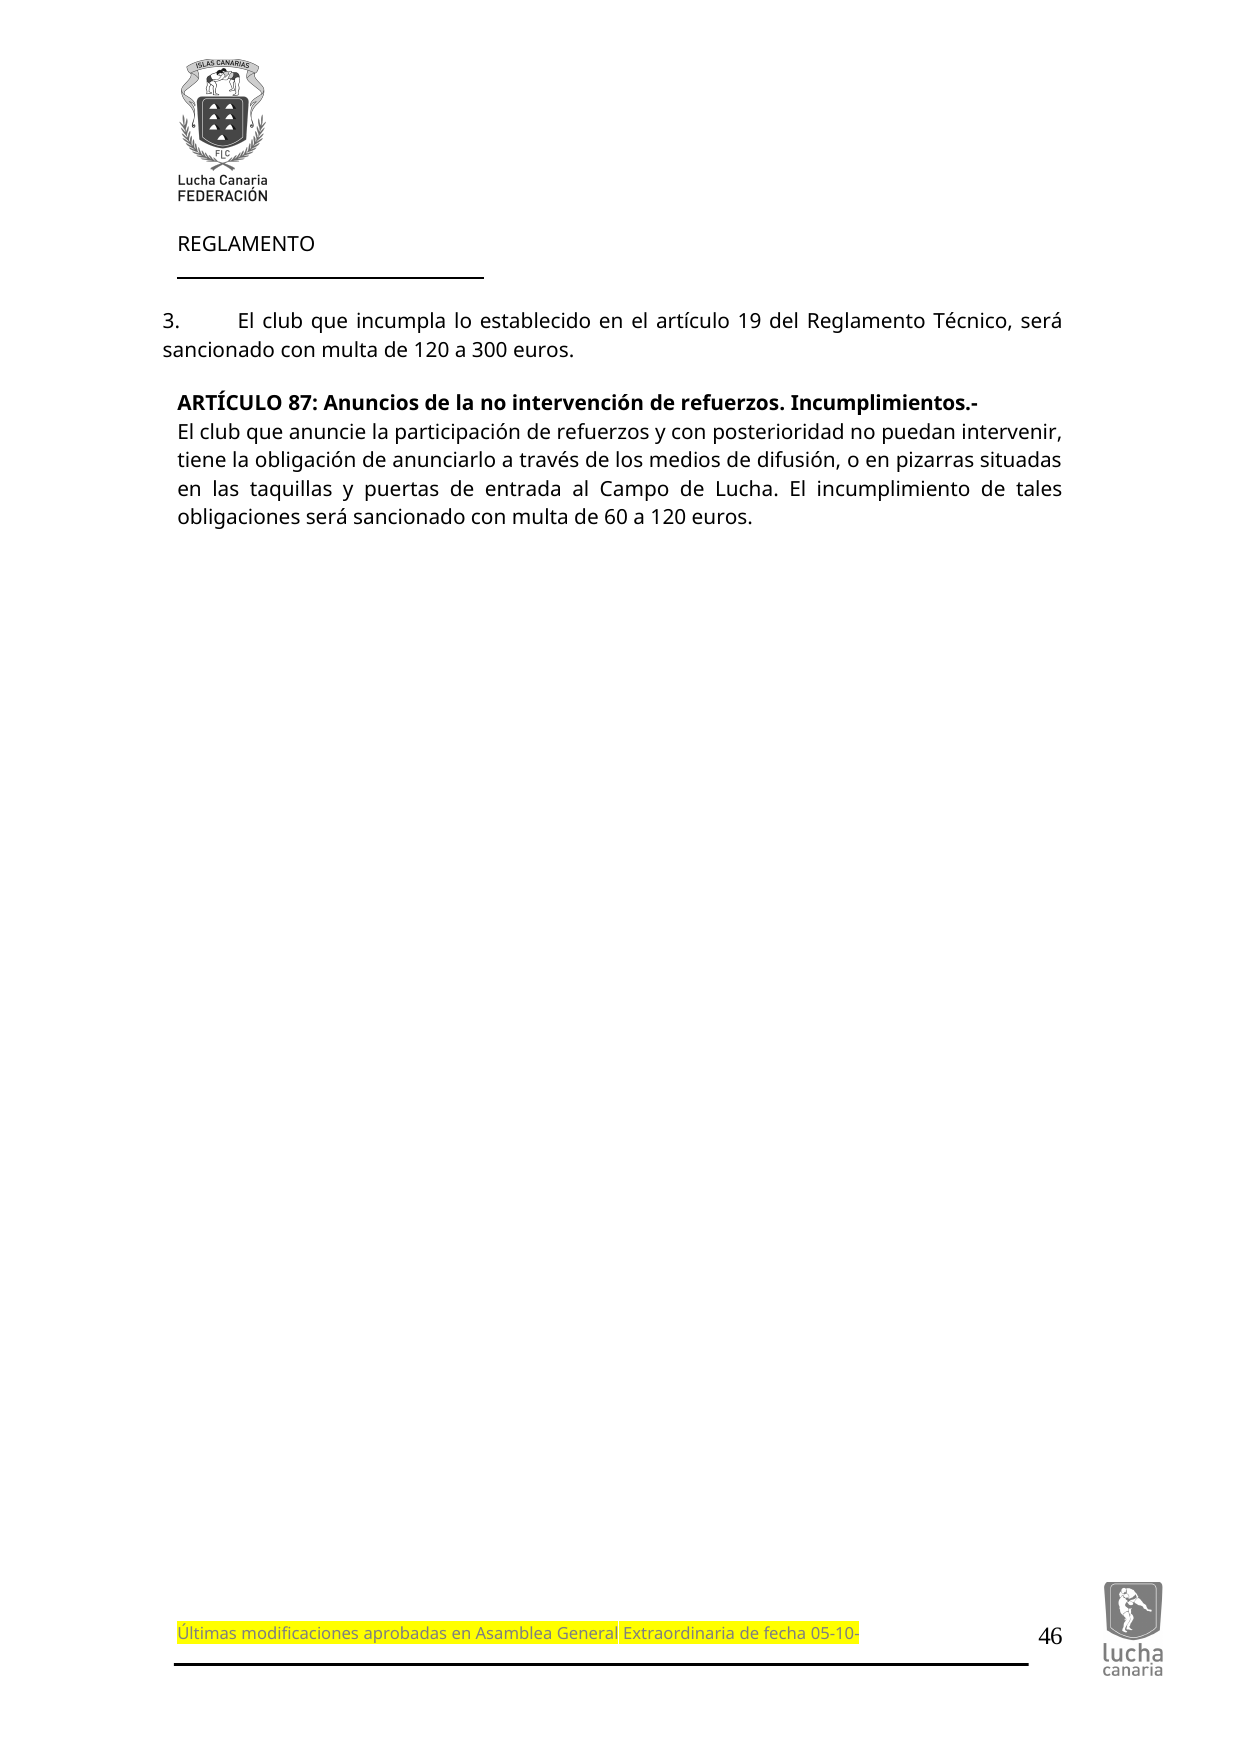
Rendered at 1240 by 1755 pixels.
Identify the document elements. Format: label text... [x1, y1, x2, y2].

text El club que anuncie la participación de refuerzos y con posterioridad no puedan intervenir, tiene la obligación de anunciarlo a través de los medios de difusión, o en pizarras situadas en las taquillas y puertas de entrada al Campo de Lucha. El incumplimiento de tales obligaciones será sancionado con multa de 60 a 120 euros. [177, 417, 1063, 531]
subtitle ARTÍCULO 87: Anuncios de la no intervención de refuerzos. Incumplimientos.- [177, 388, 1077, 417]
list El club que incumpla lo establecido en el artículo 19 del Reglamento Técnico, será sancionado con multa de 120 a 300 euros. [162, 307, 1063, 363]
